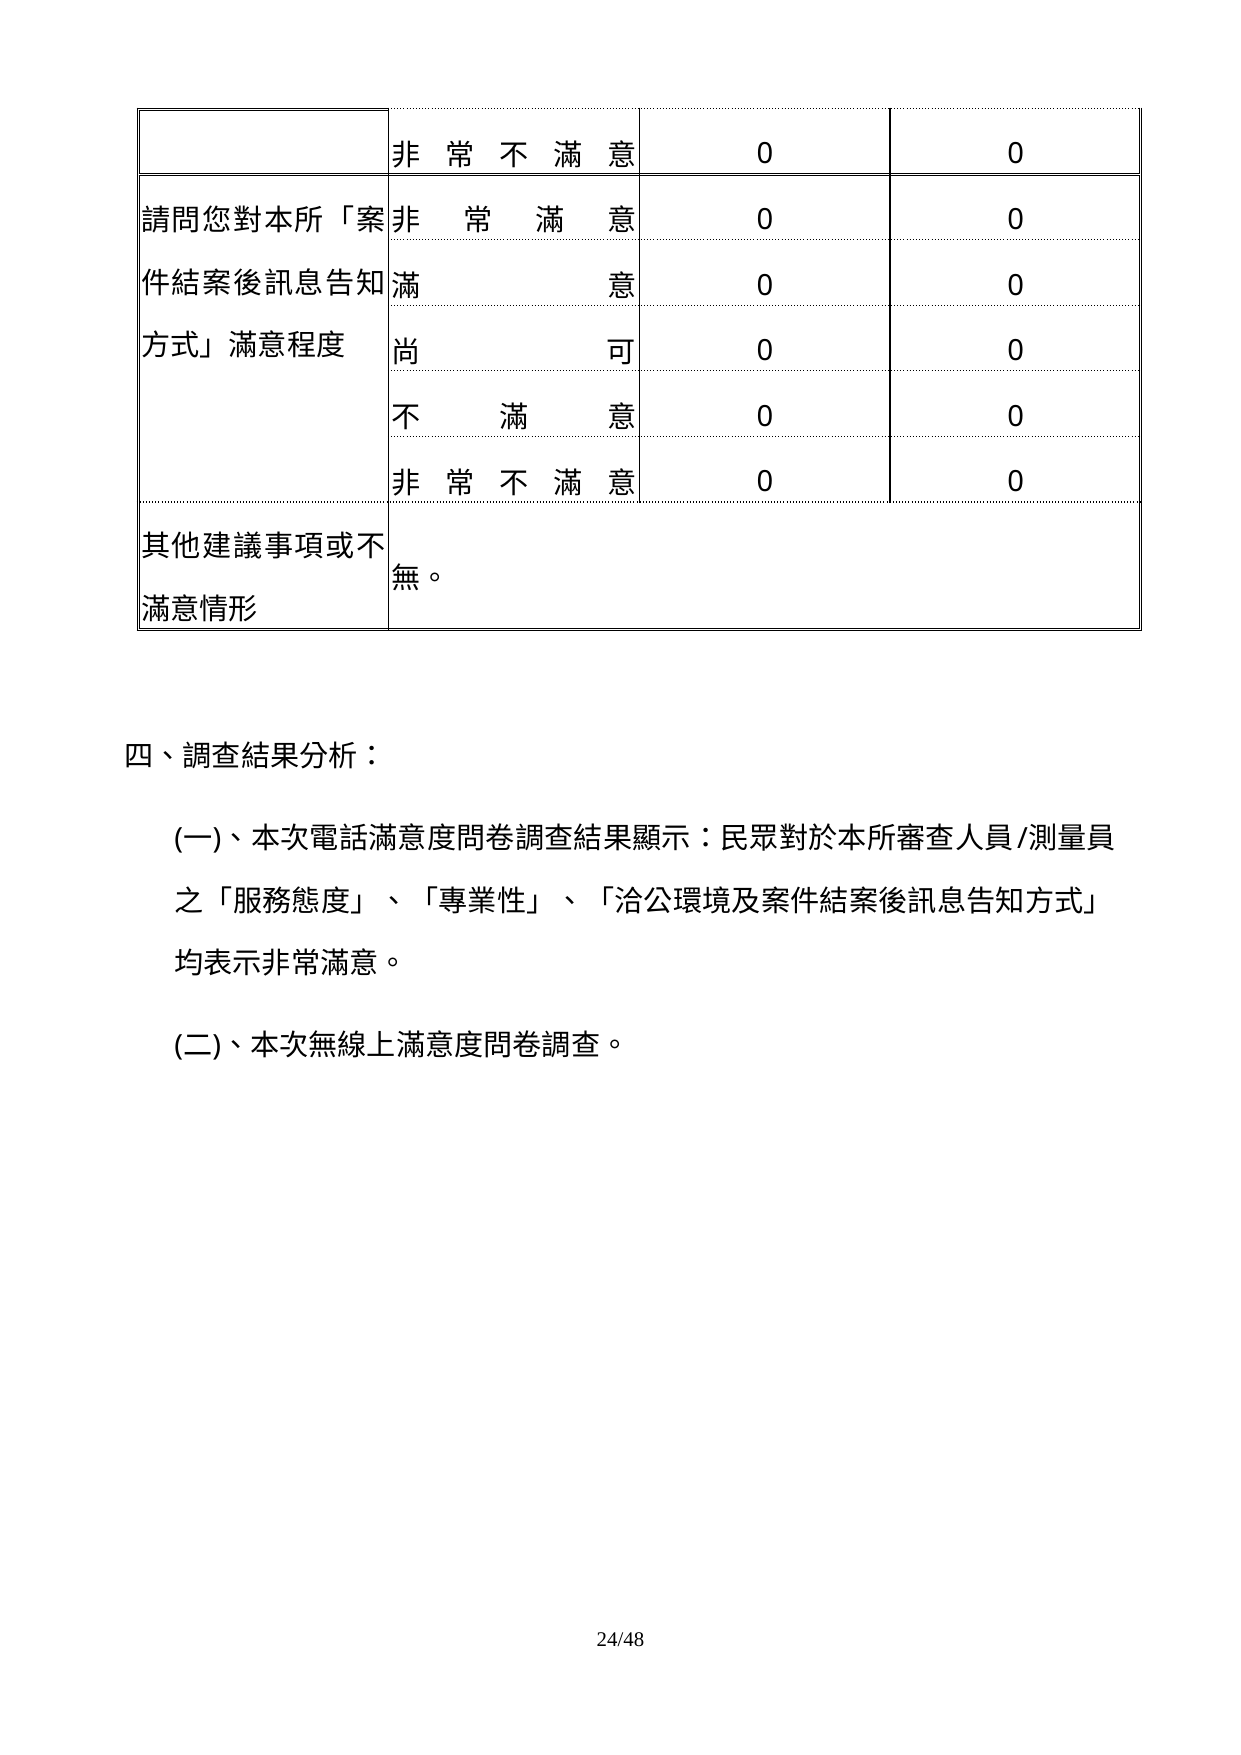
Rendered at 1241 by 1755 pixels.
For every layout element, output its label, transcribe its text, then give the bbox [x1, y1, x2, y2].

table_cell 0 [891, 436, 1139, 501]
table_cell [140, 111, 388, 173]
list (一)、本次電話滿意度問卷調查結果顯示：民眾對於本所審查人員/測量員之「服務態度」、「專業性」、「洽公環境及案件結案後訊息告知方式」均表示非常滿意。 [174, 794, 1116, 982]
table_cell 0 [640, 176, 889, 239]
table_cell 0 [891, 305, 1139, 370]
table_cell 請問您對本所「案件結案後訊息告知方式」滿意程度 [140, 176, 388, 501]
table_cell 非常不滿意 [389, 436, 639, 501]
table_cell 無。 [389, 501, 1139, 627]
table_cell 非常滿意 [389, 176, 639, 239]
table_cell 滿意 [389, 239, 639, 304]
table_cell 0 [891, 176, 1139, 239]
table_cell 不滿意 [389, 370, 639, 436]
table_cell 0 [640, 370, 889, 436]
list (二)、本次無線上滿意度問卷調查。 [174, 1001, 1116, 1064]
table_cell 尚 可 [389, 305, 639, 370]
table_cell 其他建議事項或不滿意情形 [140, 501, 388, 627]
table_cell 0 [640, 108, 889, 173]
table_cell 0 [640, 305, 889, 370]
table_cell 0 [891, 370, 1139, 436]
table_cell 0 [640, 436, 889, 501]
table_cell 0 [640, 239, 889, 304]
table_cell 非常不滿意 [389, 108, 639, 173]
table_cell 0 [891, 239, 1139, 304]
text 四、調查結果分析： [124, 712, 1116, 775]
table_cell 0 [891, 108, 1139, 173]
